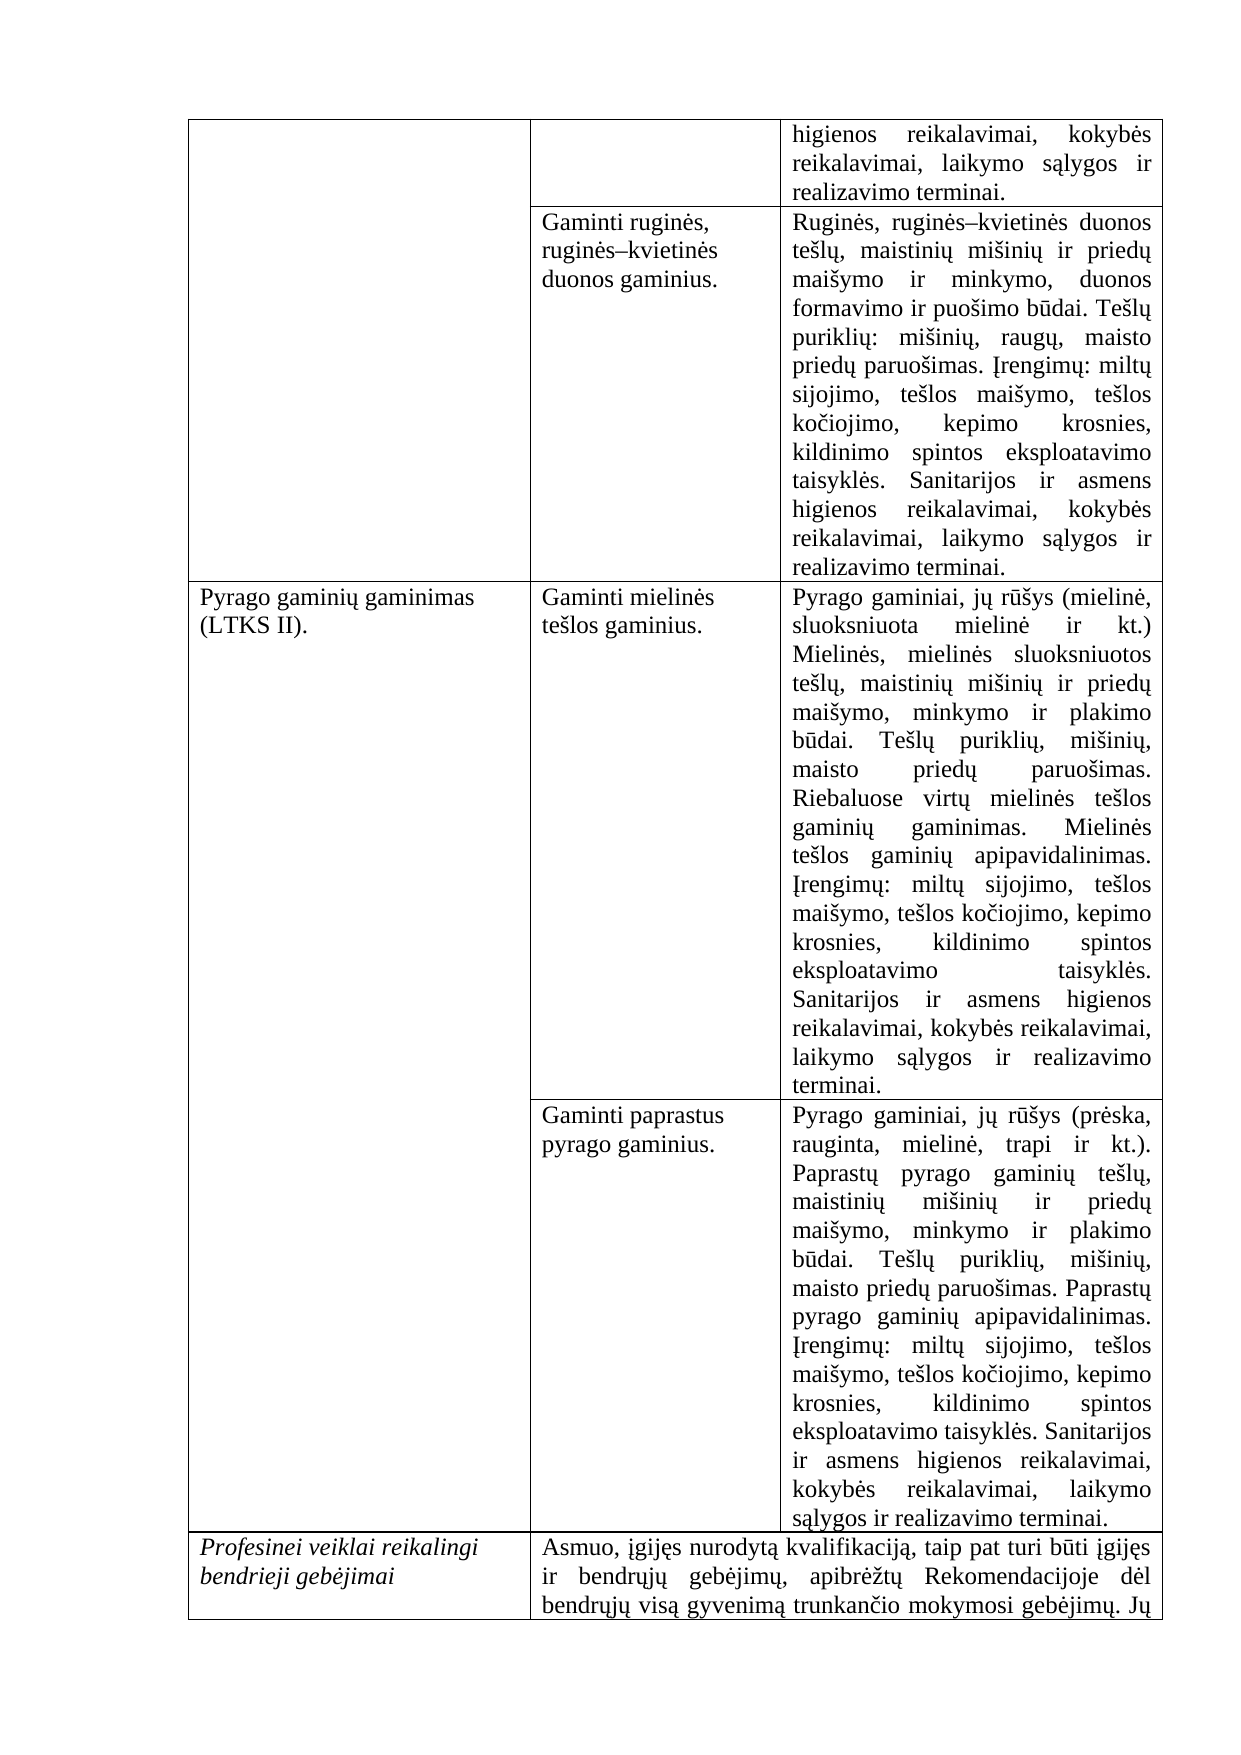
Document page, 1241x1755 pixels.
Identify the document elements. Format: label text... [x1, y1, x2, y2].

table_cell higienos reikalavimai, kokybės reikalavimai, laikymo sąlygos ir realizavimo terminai. [781, 120, 1162, 206]
table_cell Gaminti mielinės tešlos gaminius. [531, 582, 780, 1099]
table_cell Gaminti paprastus pyrago gaminius. [531, 1100, 780, 1531]
table_cell Gaminti ruginės, ruginės–kvietinės duonos gaminius. [531, 207, 780, 581]
table_cell Asmuo, įgijęs nurodytą kvalifikaciją, taip pat turi būti įgijęs ir bendrųjų gebėjimų, apibrėžtų Rekomendacijoje dėl bendrųjų visą gyvenimą trunkančio mokymosi gebėjimų. Jų [531, 1533, 1162, 1619]
table_cell Pyrago gaminiai, jų rūšys (mielinė, sluoksniuota mielinė ir kt.) Mielinės, mielinės sluoksniuotos tešlų, maistinių mišinių ir priedų maišymo, minkymo ir plakimo būdai. Tešlų puriklių, mišinių, maisto priedų paruošimas. Riebaluose virtų mielinės tešlos gaminių gaminimas. Mielinės tešlos gaminių apipavidalinimas. Įrengimų: miltų sijojimo, tešlos maišymo, tešlos kočiojimo, kepimo krosnies, kildinimo spintos eksploatavimo taisyklės. Sanitarijos ir asmens higienos reikalavimai, kokybės reikalavimai, laikymo sąlygos ir realizavimo terminai. [781, 582, 1162, 1099]
table_cell [531, 120, 780, 206]
table_cell [189, 120, 530, 581]
table_cell Profesinei veiklai reikalingi bendrieji gebėjimai [189, 1533, 530, 1619]
table_cell Pyrago gaminių gaminimas (LTKS II). [189, 582, 530, 1531]
table_cell Ruginės, ruginės–kvietinės duonos tešlų, maistinių mišinių ir priedų maišymo ir minkymo, duonos formavimo ir puošimo būdai. Tešlų puriklių: mišinių, raugų, maisto priedų paruošimas. Įrengimų: miltų sijojimo, tešlos maišymo, tešlos kočiojimo, kepimo krosnies, kildinimo spintos eksploatavimo taisyklės. Sanitarijos ir asmens higienos reikalavimai, kokybės reikalavimai, laikymo sąlygos ir realizavimo terminai. [781, 207, 1162, 581]
table_cell Pyrago gaminiai, jų rūšys (prėska, rauginta, mielinė, trapi ir kt.). Paprastų pyrago gaminių tešlų, maistinių mišinių ir priedų maišymo, minkymo ir plakimo būdai. Tešlų puriklių, mišinių, maisto priedų paruošimas. Paprastų pyrago gaminių apipavidalinimas. Įrengimų: miltų sijojimo, tešlos maišymo, tešlos kočiojimo, kepimo krosnies, kildinimo spintos eksploatavimo taisyklės. Sanitarijos ir asmens higienos reikalavimai, kokybės reikalavimai, laikymo sąlygos ir realizavimo terminai. [781, 1100, 1162, 1531]
